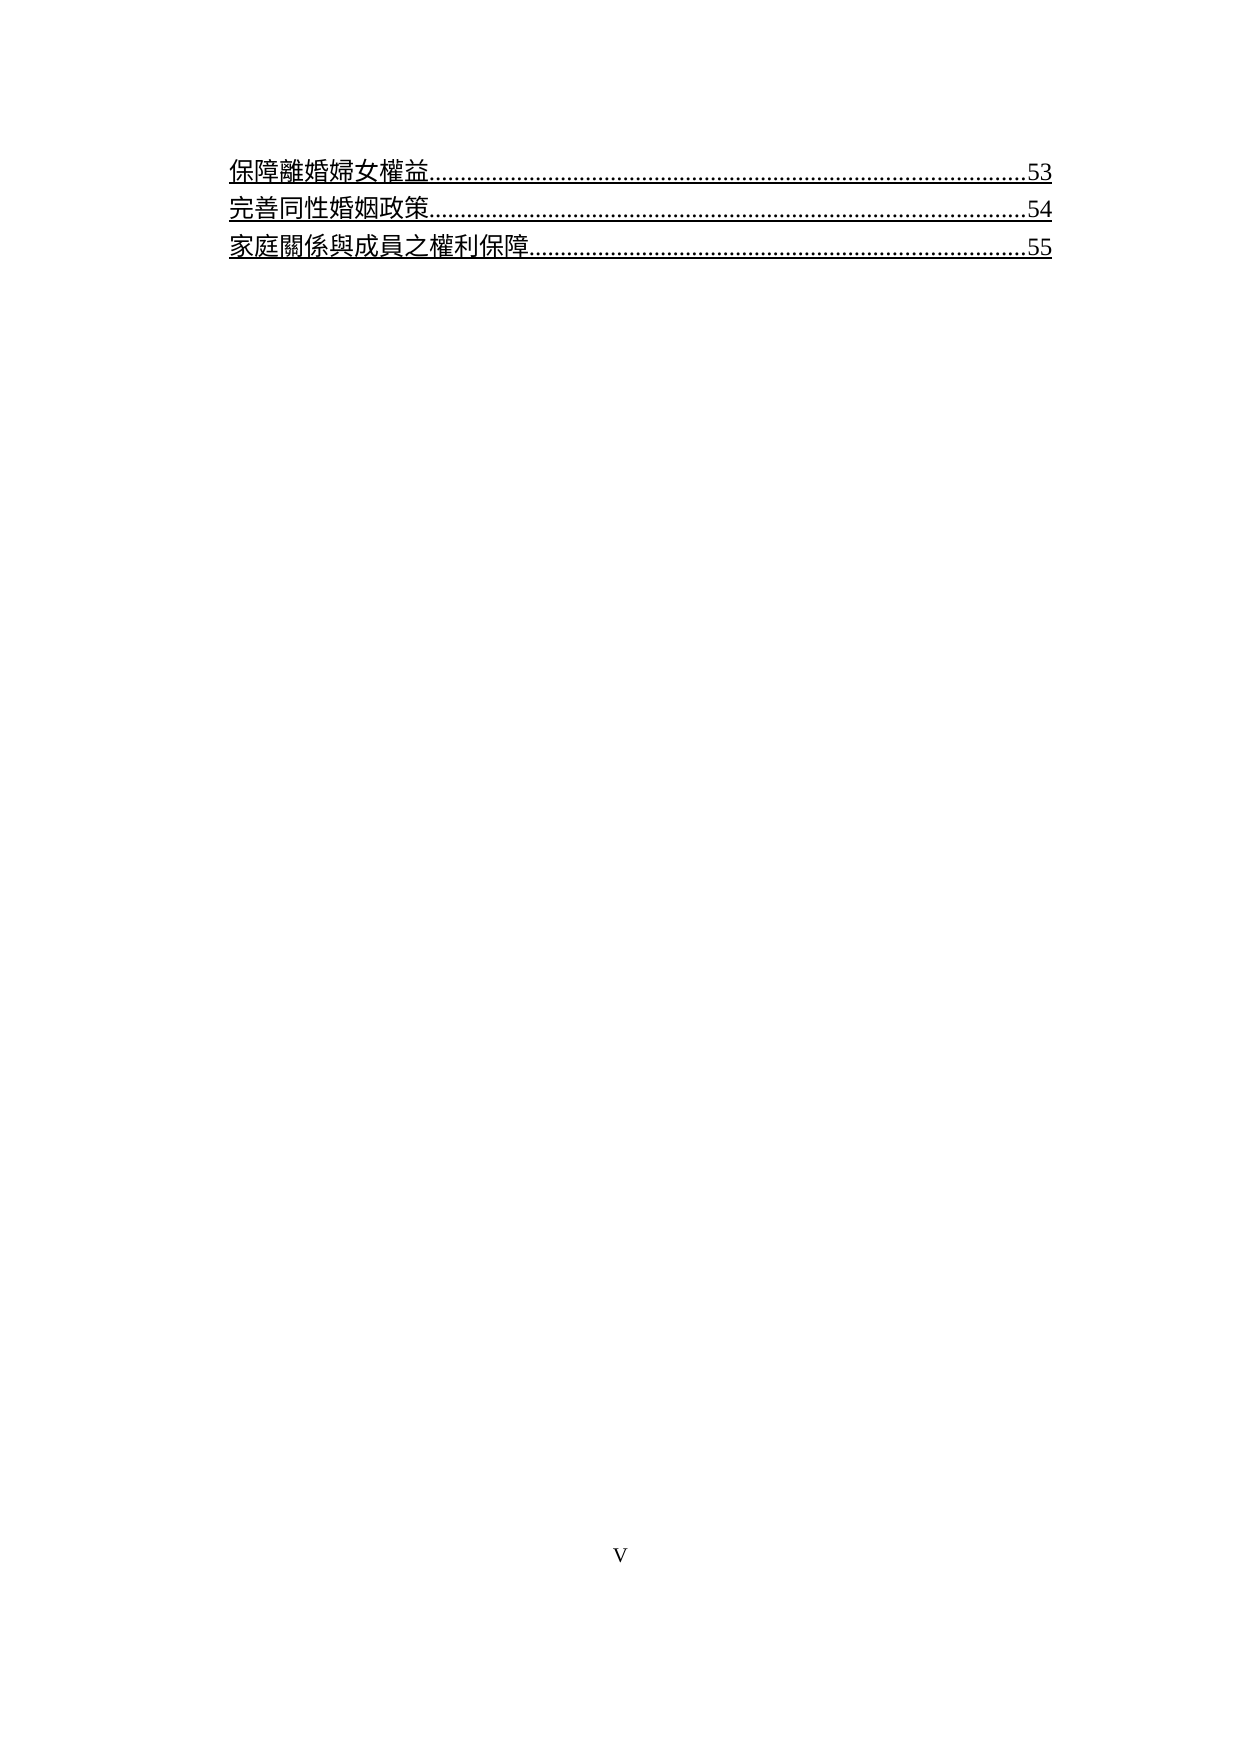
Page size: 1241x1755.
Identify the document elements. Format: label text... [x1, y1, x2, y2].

text 完善同性婚姻政策 54 [229, 187, 1053, 225]
text 家庭關係與成員之權利保障 55 [229, 225, 1053, 262]
text 保障離婚婦女權益 53 [229, 150, 1053, 187]
